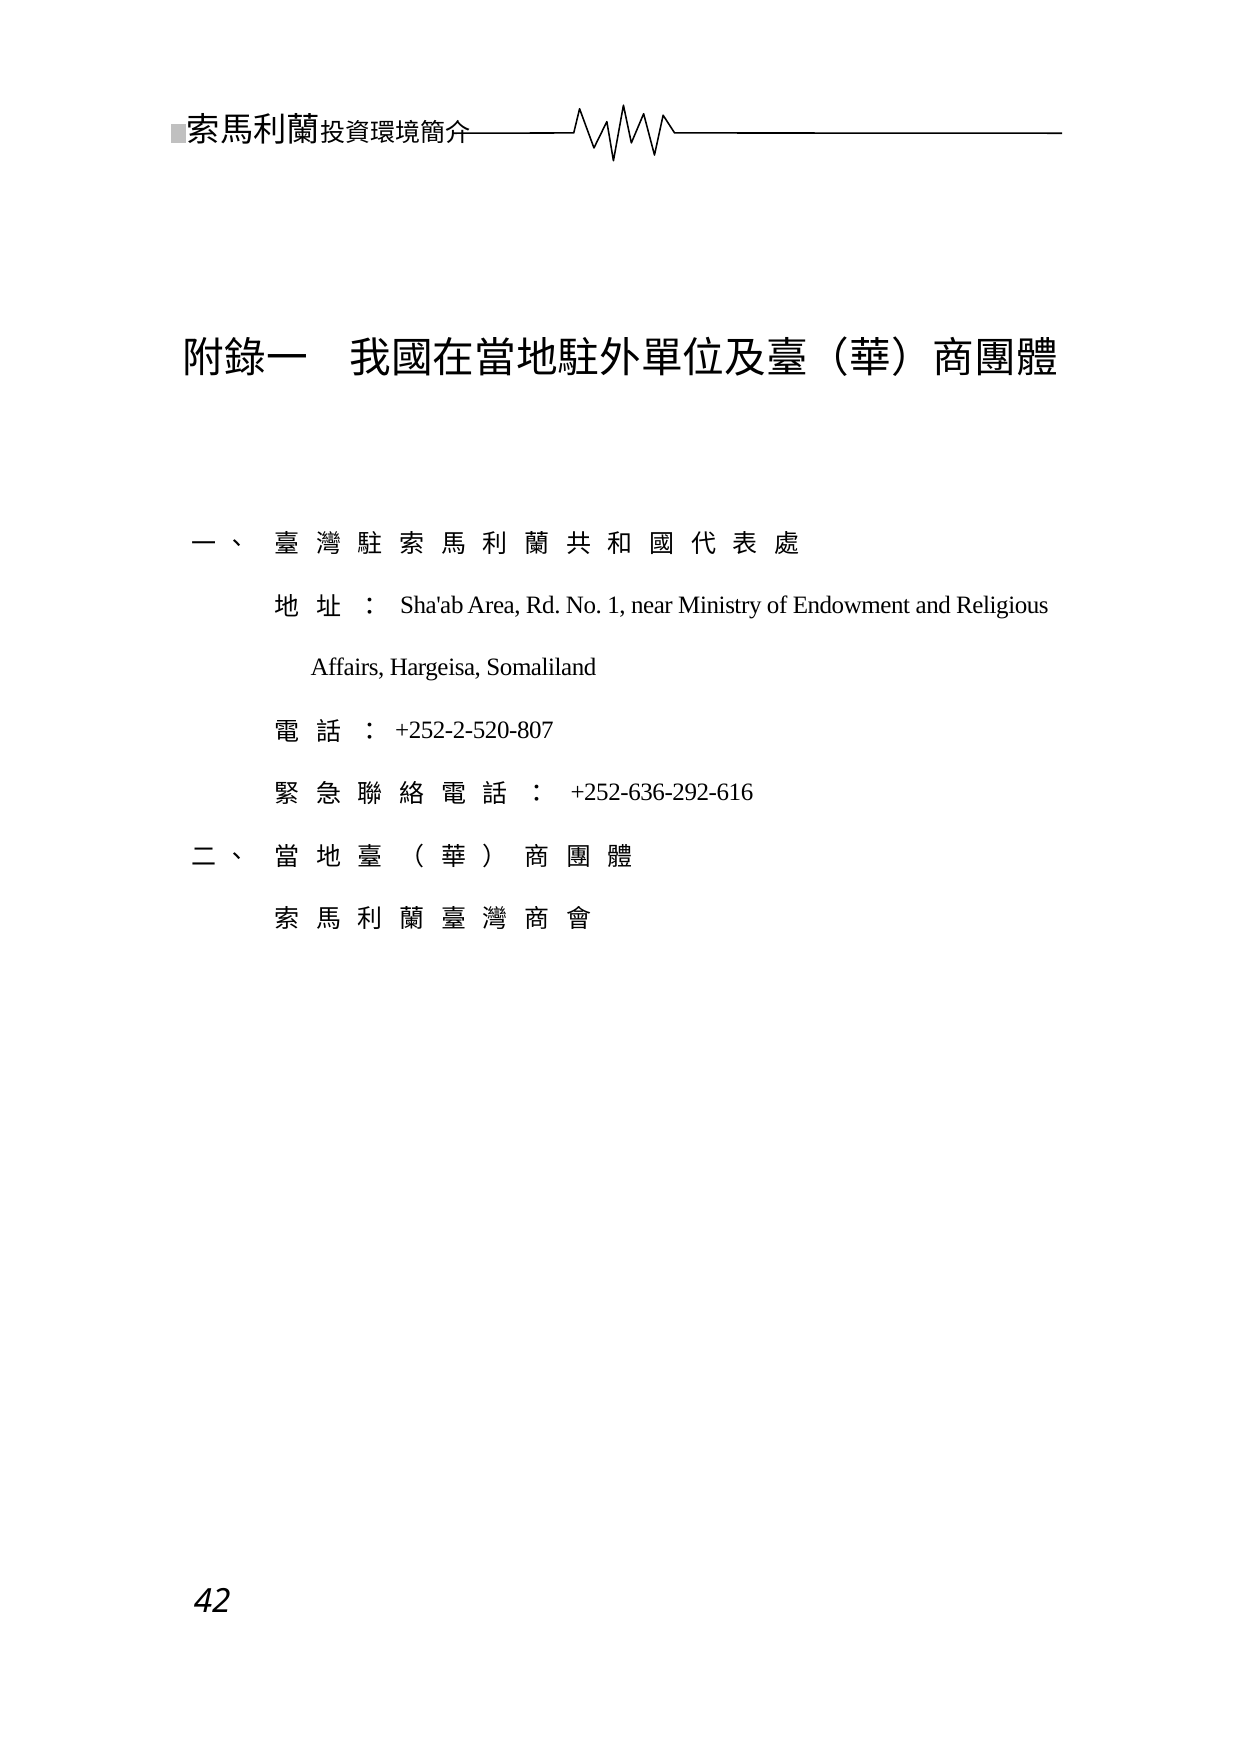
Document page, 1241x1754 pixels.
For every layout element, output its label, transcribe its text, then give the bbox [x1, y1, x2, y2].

text 索馬利蘭臺灣商會 [231, 875, 1058, 938]
text 電話：+252-2-520-807 [231, 688, 1058, 750]
text 附錄一 我國在當地駐外單位及臺（華）商團體 [183, 313, 1058, 375]
text 緊急聯絡電話：+252-636-292-616 [231, 750, 1058, 813]
text 一、臺灣駐索馬利蘭共和國代表處 [183, 500, 1058, 563]
text 二、當地臺（華）商團體 [183, 813, 1058, 875]
text 地址：Sha'ab Area, Rd. No. 1, near Ministry of Endowment and Religious Affairs, Hargeisa, Somaliland [231, 563, 1058, 688]
